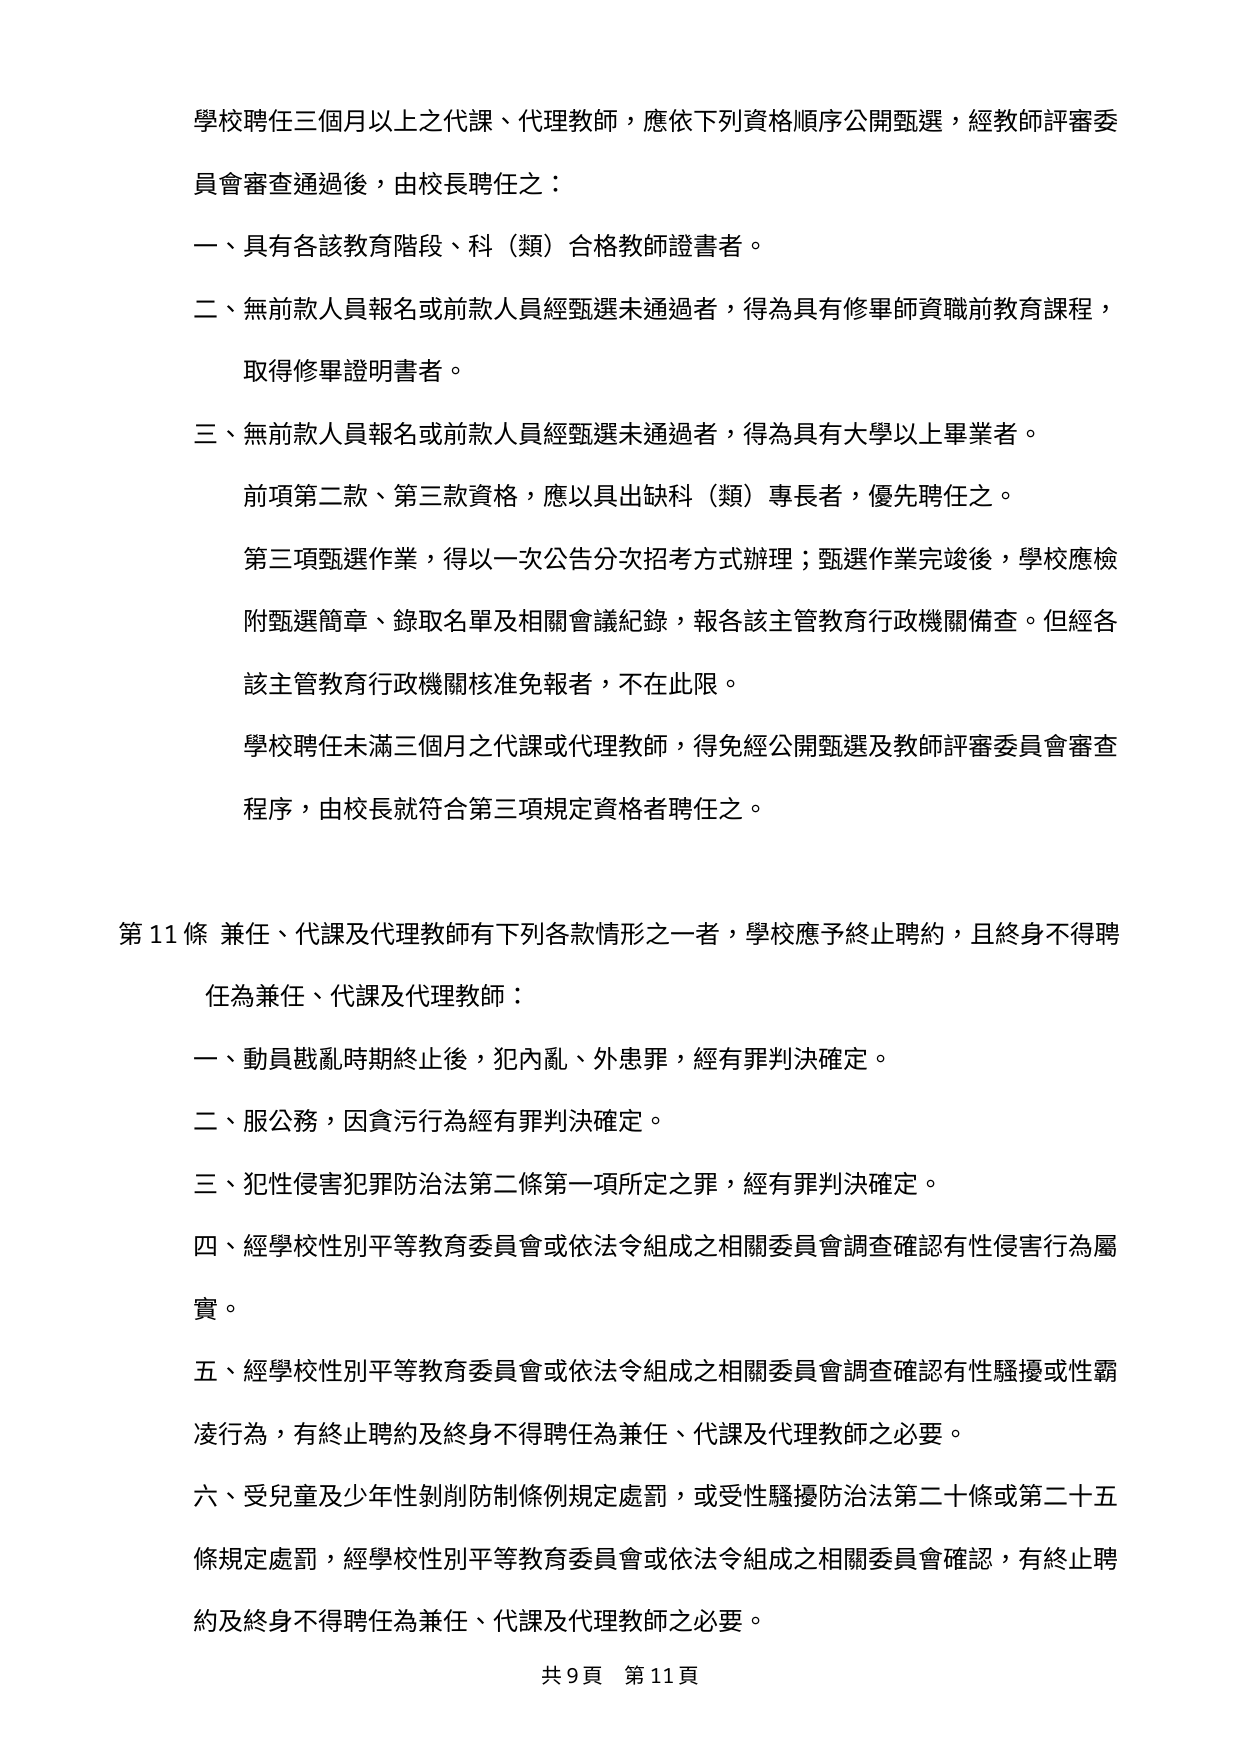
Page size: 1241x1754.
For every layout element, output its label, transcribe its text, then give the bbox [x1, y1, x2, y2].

text 第11條 兼任、代課及代理教師有下列各款情形之一者，學校應予終止聘約，且終身不得聘任為兼任、代課及代理教師： [118, 891, 1122, 1016]
text 五、經學校性別平等教育委員會或依法令組成之相關委員會調查確認有性騷擾或性霸凌行為，有終止聘約及終身不得聘任為兼任、代課及代理教師之必要。 [193, 1328, 1122, 1453]
text 二、服公務，因貪污行為經有罪判決確定。 [193, 1078, 1122, 1141]
text 二、無前款人員報名或前款人員經甄選未通過者，得為具有修畢師資職前教育課程，取得修畢證明書者。 [193, 266, 1122, 391]
text 三、犯性侵害犯罪防治法第二條第一項所定之罪，經有罪判決確定。 [193, 1141, 1122, 1203]
text 學校聘任三個月以上之代課、代理教師，應依下列資格順序公開甄選，經教師評審委員會審查通過後，由校長聘任之： [193, 78, 1122, 203]
text 前項第二款、第三款資格，應以具出缺科（類）專長者，優先聘任之。 [243, 453, 1122, 516]
text 學校聘任未滿三個月之代課或代理教師，得免經公開甄選及教師評審委員會審查程序，由校長就符合第三項規定資格者聘任之。 [243, 703, 1122, 828]
text 一、具有各該教育階段、科（類）合格教師證書者。 [193, 203, 1122, 266]
text 三、無前款人員報名或前款人員經甄選未通過者，得為具有大學以上畢業者。 [193, 391, 1122, 453]
text 第三項甄選作業，得以一次公告分次招考方式辦理；甄選作業完竣後，學校應檢附甄選簡章、錄取名單及相關會議紀錄，報各該主管教育行政機關備查。但經各該主管教育行政機關核准免報者，不在此限。 [243, 516, 1122, 703]
text 六、受兒童及少年性剝削防制條例規定處罰，或受性騷擾防治法第二十條或第二十五條規定處罰，經學校性別平等教育委員會或依法令組成之相關委員會確認，有終止聘約及終身不得聘任為兼任、代課及代理教師之必要。 [193, 1453, 1122, 1641]
text 四、經學校性別平等教育委員會或依法令組成之相關委員會調查確認有性侵害行為屬實。 [193, 1203, 1122, 1328]
text 一、動員戡亂時期終止後，犯內亂、外患罪，經有罪判決確定。 [193, 1016, 1122, 1078]
